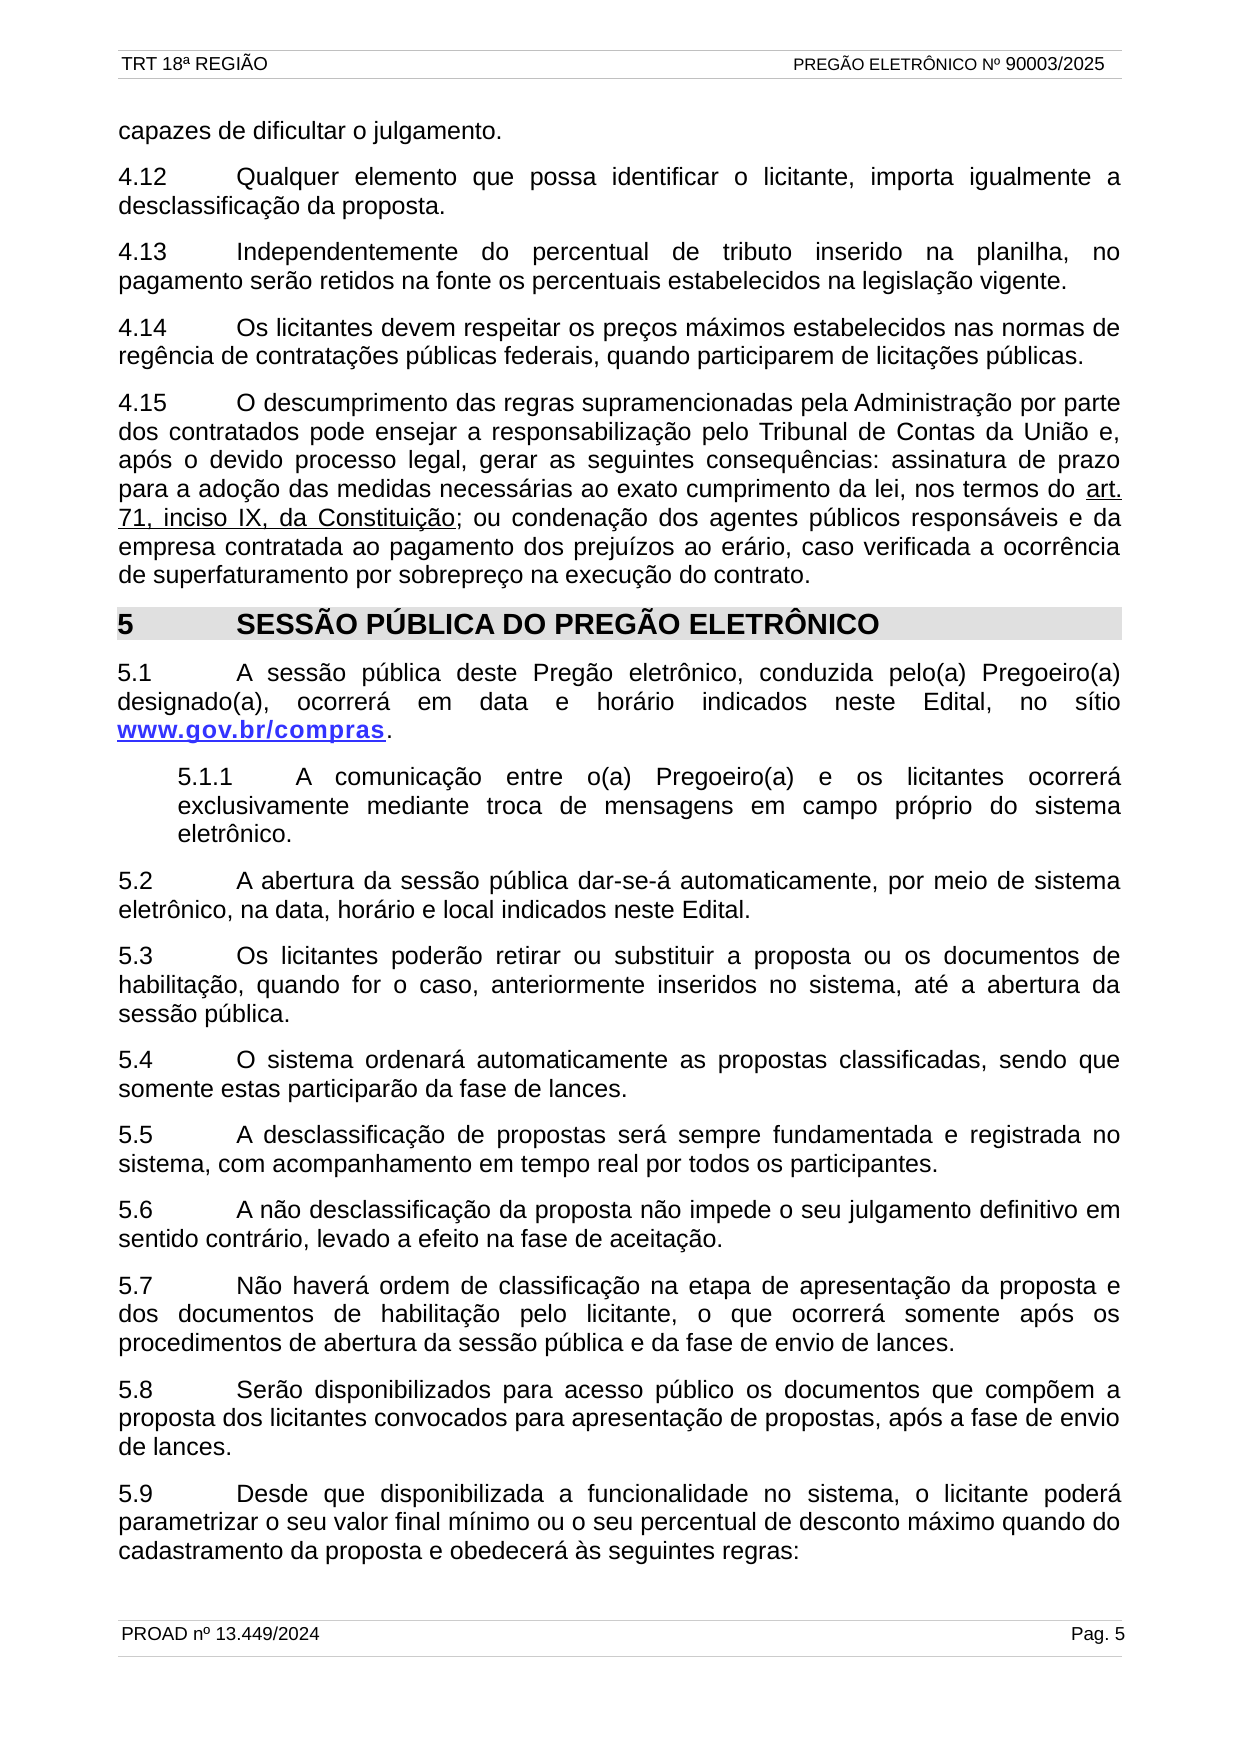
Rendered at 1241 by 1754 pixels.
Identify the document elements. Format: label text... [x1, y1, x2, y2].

text 5.2 A abertura da sessão pública dar-se-á automaticamente, por meio de sistema eletrônico, na data, horário e local indicados neste Edital. [118, 866, 1122, 923]
text 5.8 Serão disponibilizados para acesso público os documentos que compõem a proposta dos licitantes convocados para apresentação de propostas, após a fase de envio de lances. [118, 1374, 1122, 1461]
text 5.1.1 A comunicação entre o(a) Pregoeiro(a) e os licitantes ocorrerá exclusivamente mediante troca de mensagens em campo próprio do sistema eletrônico. [177, 762, 1122, 848]
text 4.12 Qualquer elemento que possa identificar o licitante, importa igualmente a desclassificação da proposta. [118, 162, 1122, 219]
text 5.6 A não desclassificação da proposta não impede o seu julgamento definitivo em sentido contrário, levado a efeito na fase de aceitação. [118, 1195, 1122, 1253]
text capazes de dificultar o julgamento. [118, 116, 1122, 144]
text 5.3 Os licitantes poderão retirar ou substituir a proposta ou os documentos de habilitação, quando for o caso, anteriormente inseridos no sistema, até a abertura da sessão pública. [118, 941, 1122, 1027]
text 5.9 Desde que disponibilizada a funcionalidade no sistema, o licitante poderá parametrizar o seu valor final mínimo ou o seu percentual de desconto máximo quando do cadastramento da proposta e obedecerá às seguintes regras: [118, 1478, 1122, 1565]
text 5.7 Não haverá ordem de classificação na etapa de apresentação da proposta e dos documentos de habilitação pelo licitante, o que ocorrerá somente após os procedimentos de abertura da sessão pública e da fase de envio de lances. [118, 1271, 1122, 1357]
text 5 SESSÃO PÚBLICA DO PREGÃO ELETRÔNICO [117, 607, 1122, 640]
text 5.1 A sessão pública deste Pregão eletrônico, conduzida pelo(a) Pregoeiro(a) designado(a), ocorrerá em data e horário indicados neste Edital, no sítio www.gov.br/compras. [117, 658, 1122, 744]
text 5.5 A desclassificação de propostas será sempre fundamentada e registrada no sistema, com acompanhamento em tempo real por todos os participantes. [118, 1120, 1122, 1178]
text 4.13 Independentemente do percentual de tributo inserido na planilha, no pagamento serão retidos na fonte os percentuais estabelecidos na legislação vigente. [118, 237, 1122, 295]
text 5.4 O sistema ordenará automaticamente as propostas classificadas, sendo que somente estas participarão da fase de lances. [118, 1045, 1122, 1102]
text 4.14 Os licitantes devem respeitar os preços máximos estabelecidos nas normas de regência de contratações públicas federais, quando participarem de licitações públicas. [118, 312, 1122, 370]
text 4.15 O descumprimento das regras supramencionadas pela Administração por parte dos contratados pode ensejar a responsabilização pelo Tribunal de Contas da União e, após o devido processo legal, gerar as seguintes consequências: assinatura de prazo para a adoção das medidas necessárias ao exato cumprimento da lei, nos termos do art. 71, inciso IX, da Constituição; ou condenação dos agentes públicos responsáveis e da empresa contratada ao pagamento dos prejuízos ao erário, caso verificada a ocorrência de superfaturamento por sobrepreço na execução do contrato. [118, 388, 1122, 589]
